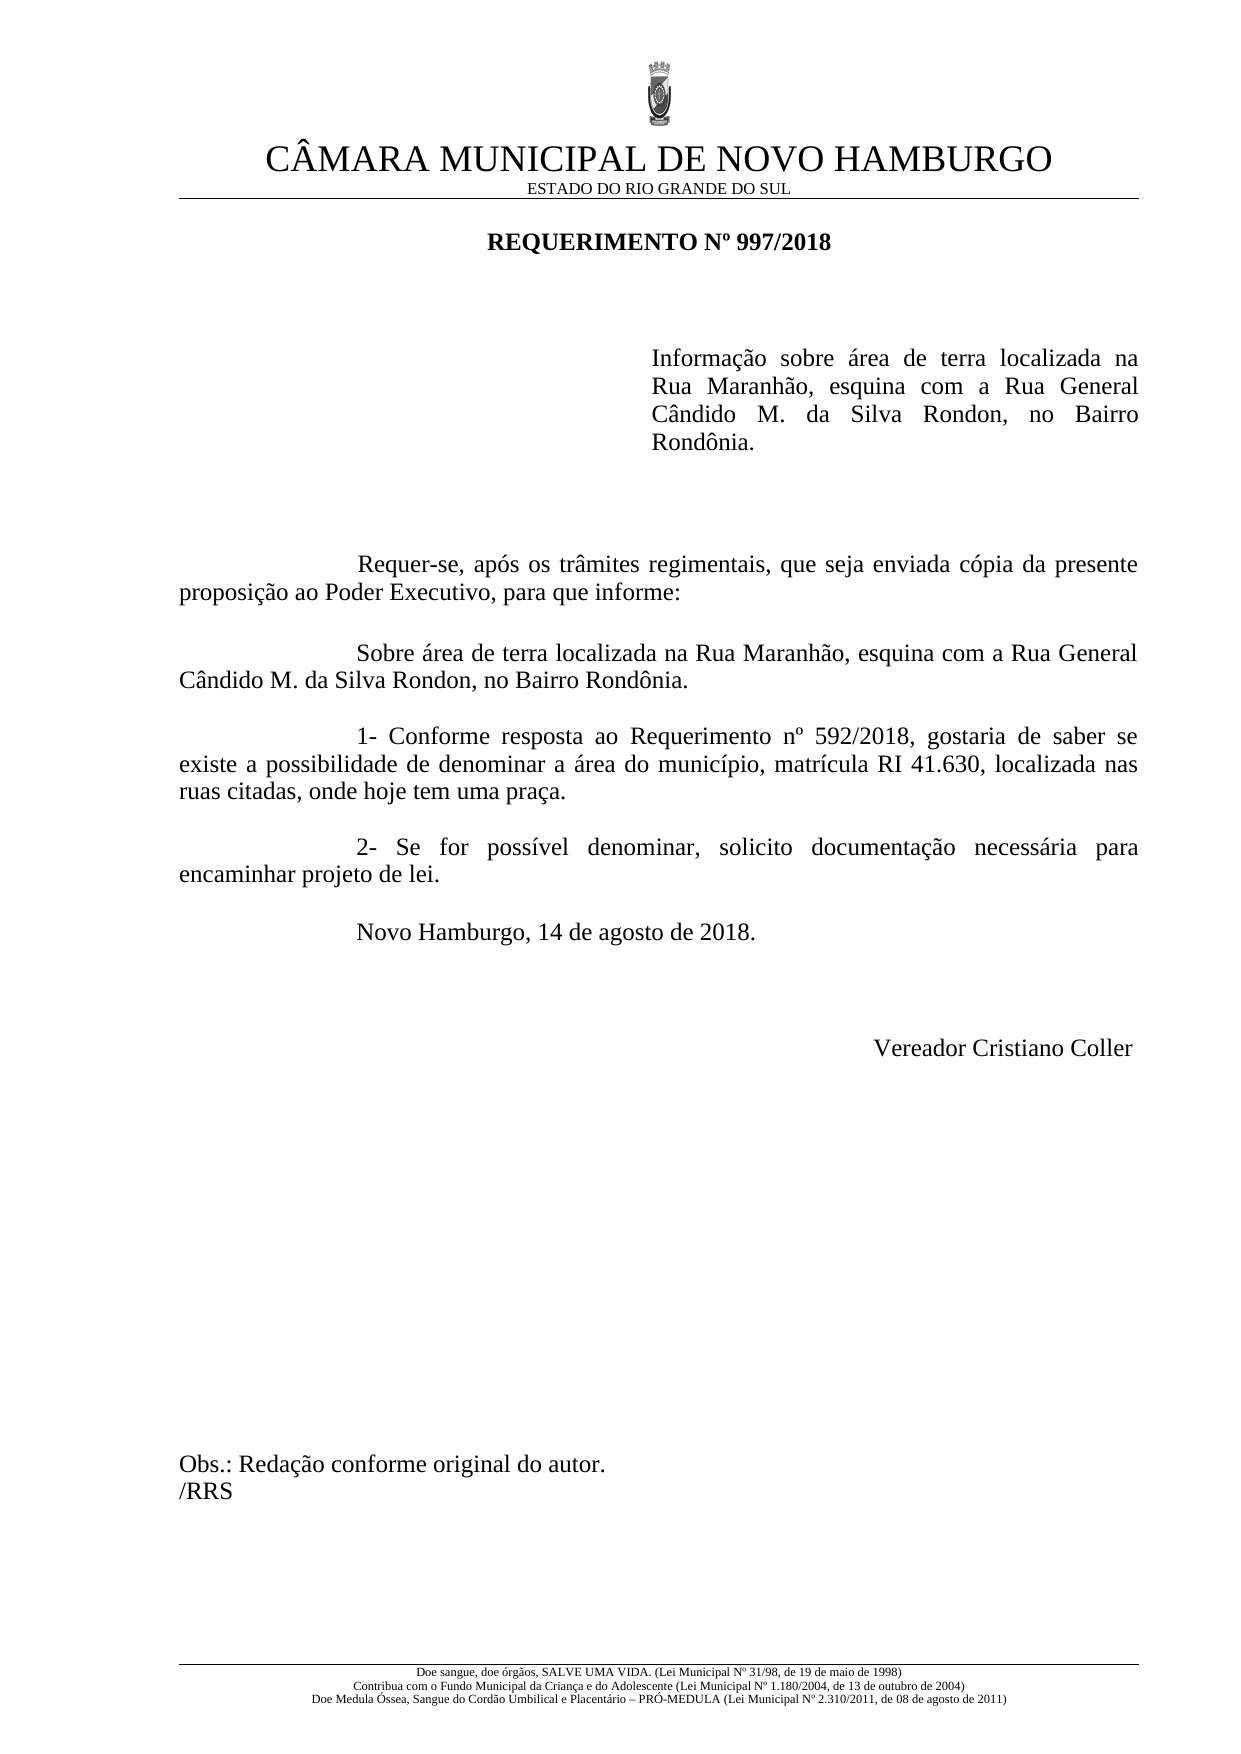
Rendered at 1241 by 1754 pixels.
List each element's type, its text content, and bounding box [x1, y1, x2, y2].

text Requer-se, após os trâmites regimentais, que seja enviada cópia da presente proposição ao Poder Executivo, para que informe: [179, 550, 1139, 605]
text Novo Hamburgo, 14 de agosto de 2018. [179, 918, 1139, 946]
text Sobre área de terra localizada na Rua Maranhão, esquina com a Rua General Cândido M. da Silva Rondon, no Bairro Rondônia. [179, 639, 1139, 694]
text 1- Conforme resposta ao Requerimento nº 592/2018, gostaria de saber se existe a possibilidade de denominar a área do município, matrícula RI 41.630, localizada nas ruas citadas, onde hoje tem uma praça. [179, 722, 1139, 805]
title REQUERIMENTO Nº 997/2018 [179, 228, 1139, 256]
text /RRS [179, 1477, 1139, 1505]
text Vereador Cristiano Coller [179, 1034, 1139, 1062]
text Obs.: Redação conforme original do autor. [179, 1450, 1139, 1477]
text 2- Se for possível denominar, solicito documentação necessária para encaminhar projeto de lei. [179, 833, 1139, 888]
text Informação sobre área de terra localizada na Rua Maranhão, esquina com a Rua General Cândido M. da Silva Rondon, no Bairro Rondônia. [651, 344, 1139, 455]
